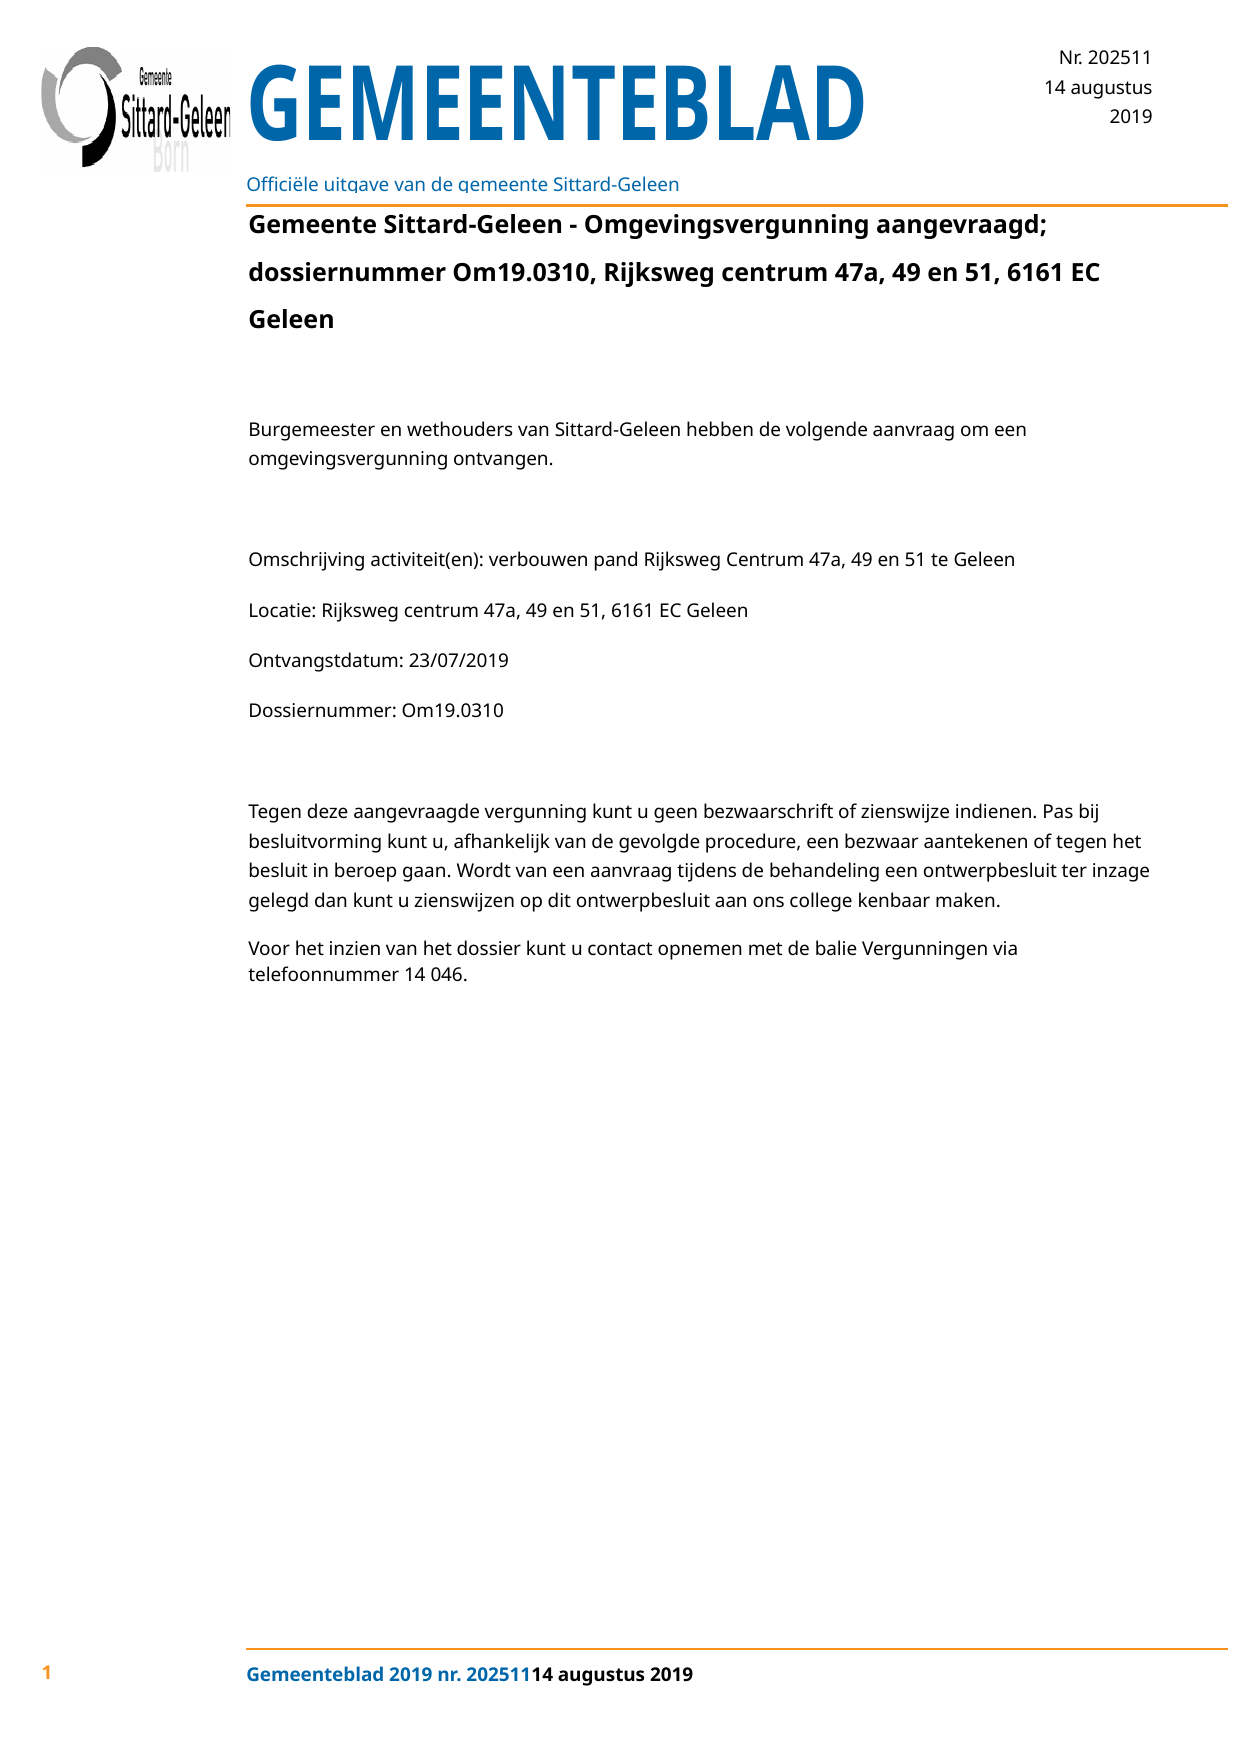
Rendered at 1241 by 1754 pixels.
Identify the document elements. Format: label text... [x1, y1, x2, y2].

text Tegen deze aangevraagde vergunning kunt u geen bezwaarschrift of zienswijze indienen. Pas bij besluitvorming kunt u, afhankelijk van de gevolgde procedure, een bezwaar aantekenen of tegen het besluit in beroep gaan. Wordt van een aanvraag tijdens de behandeling een ontwerpbesluit ter inzage gelegd dan kunt u zienswijzen op dit ontwerpbesluit aan ons college kenbaar maken. [248, 798, 1152, 913]
text Gemeente Sittard-Geleen - Omgevingsvergunning aangevraagd; dossiernummer Om19.0310, Rijksweg centrum 47a, 49 en 51, 6161 EC Geleen [248, 207, 1152, 336]
text Dossiernummer: Om19.0310 [248, 698, 1152, 723]
text Omschrijving activiteit(en): verbouwen pand Rijksweg Centrum 47a, 49 en 51 te Geleen [248, 546, 1152, 572]
text Voor het inzien van het dossier kunt u contact opnemen met de balie Vergunningen via telefoonnummer 14 046. [248, 935, 1152, 986]
text Ontvangstdatum: 23/07/2019 [248, 647, 1152, 673]
text Burgemeester en wethouders van Sittard-Geleen hebben de volgende aanvraag om een omgevingsvergunning ontvangen. [248, 416, 1152, 471]
picture [41, 47, 231, 172]
text Locatie: Rijksweg centrum 47a, 49 en 51, 6161 EC Geleen [248, 597, 1152, 622]
